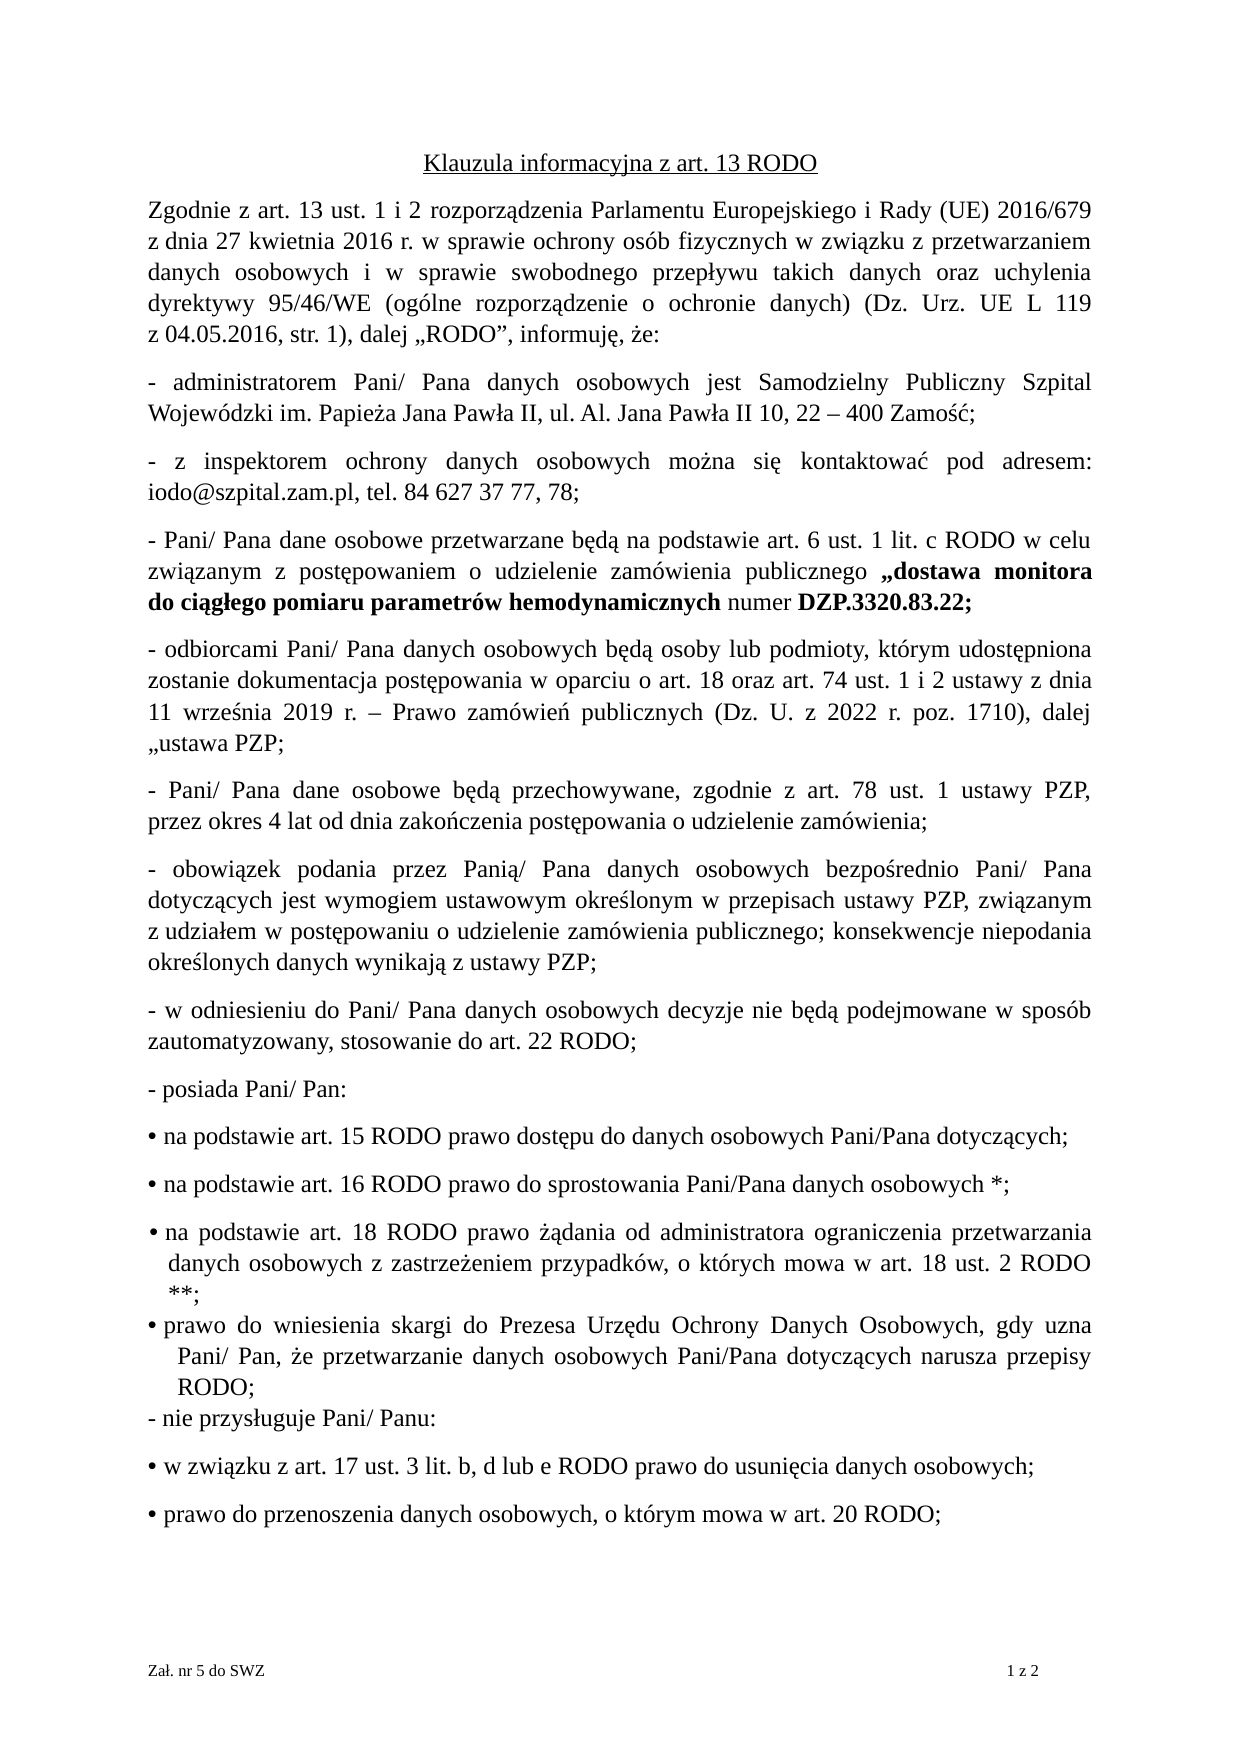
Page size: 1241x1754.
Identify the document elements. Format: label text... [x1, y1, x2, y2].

list prawo do wniesienia skargi do Prezesa Urzędu Ochrony Danych Osobowych, gdy uzna Pani/ Pan, że przetwarzanie danych osobowych Pani/Pana dotyczących narusza przepisy RODO; [148, 1310, 1093, 1401]
text - z inspektorem ochrony danych osobowych można się kontaktować pod adresem: iodo@szpital.zam.pl, tel. 84 627 37 77, 78; [148, 446, 1093, 506]
text - obowiązek podania przez Panią/ Pana danych osobowych bezpośrednio Pani/ Pana dotyczących jest wymogiem ustawowym określonym w przepisach ustawy PZP, związanym z udziałem w postępowaniu o udzielenie zamówienia publicznego; konsekwencje niepodania określonych danych wynikają z ustawy PZP; [148, 854, 1093, 976]
text - nie przysługuje Pani/ Panu: [148, 1403, 1093, 1432]
list w związku z art. 17 ust. 3 lit. b, d lub e RODO prawo do usunięcia danych osobowych; [148, 1451, 1093, 1480]
text Klauzula informacyjna z art. 13 RODO [148, 148, 1093, 176]
text - posiada Pani/ Pan: [148, 1074, 1093, 1102]
text - w odniesieniu do Pani/ Pana danych osobowych decyzje nie będą podejmowane w sposób zautomatyzowany, stosowanie do art. 22 RODO; [148, 995, 1093, 1055]
text - Pani/ Pana dane osobowe będą przechowywane, zgodnie z art. 78 ust. 1 ustawy PZP, przez okres 4 lat od dnia zakończenia postępowania o udzielenie zamówienia; [148, 775, 1093, 835]
text - Pani/ Pana dane osobowe przetwarzane będą na podstawie art. 6 ust. 1 lit. c RODO w celu związanym z postępowaniem o udzielenie zamówienia publicznego „dostawa monitora do ciągłego pomiaru parametrów hemodynamicznych numer DZP.3320.83.22; [148, 525, 1093, 616]
list na podstawie art. 15 RODO prawo dostępu do danych osobowych Pani/Pana dotyczących; [148, 1121, 1093, 1150]
list na podstawie art. 16 RODO prawo do sprostowania Pani/Pana danych osobowych *; [148, 1169, 1093, 1198]
list prawo do przenoszenia danych osobowych, o którym mowa w art. 20 RODO; [148, 1499, 1093, 1528]
text - odbiorcami Pani/ Pana danych osobowych będą osoby lub podmioty, którym udostępniona zostanie dokumentacja postępowania w oparciu o art. 18 oraz art. 74 ust. 1 i 2 ustawy z dnia 11 września 2019 r. – Prawo zamówień publicznych (Dz. U. z 2022 r. poz. 1710), dalej „ustawa PZP; [148, 634, 1093, 756]
text Zgodnie z art. 13 ust. 1 i 2 rozporządzenia Parlamentu Europejskiego i Rady (UE) 2016/679 z dnia 27 kwietnia 2016 r. w sprawie ochrony osób fizycznych w związku z przetwarzaniem danych osobowych i w sprawie swobodnego przepływu takich danych oraz uchylenia dyrektywy 95/46/WE (ogólne rozporządzenie o ochronie danych) (Dz. Urz. UE L 119 z 04.05.2016, str. 1), dalej „RODO”, informuję, że: [148, 195, 1093, 348]
text - administratorem Pani/ Pana danych osobowych jest Samodzielny Publiczny Szpital Wojewódzki im. Papieża Jana Pawła II, ul. Al. Jana Pawła II 10, 22 – 400 Zamość; [148, 367, 1093, 427]
list na podstawie art. 18 RODO prawo żądania od administratora ograniczenia przetwarzania danych osobowych z zastrzeżeniem przypadków, o których mowa w art. 18 ust. 2 RODO **; [149, 1217, 1093, 1308]
